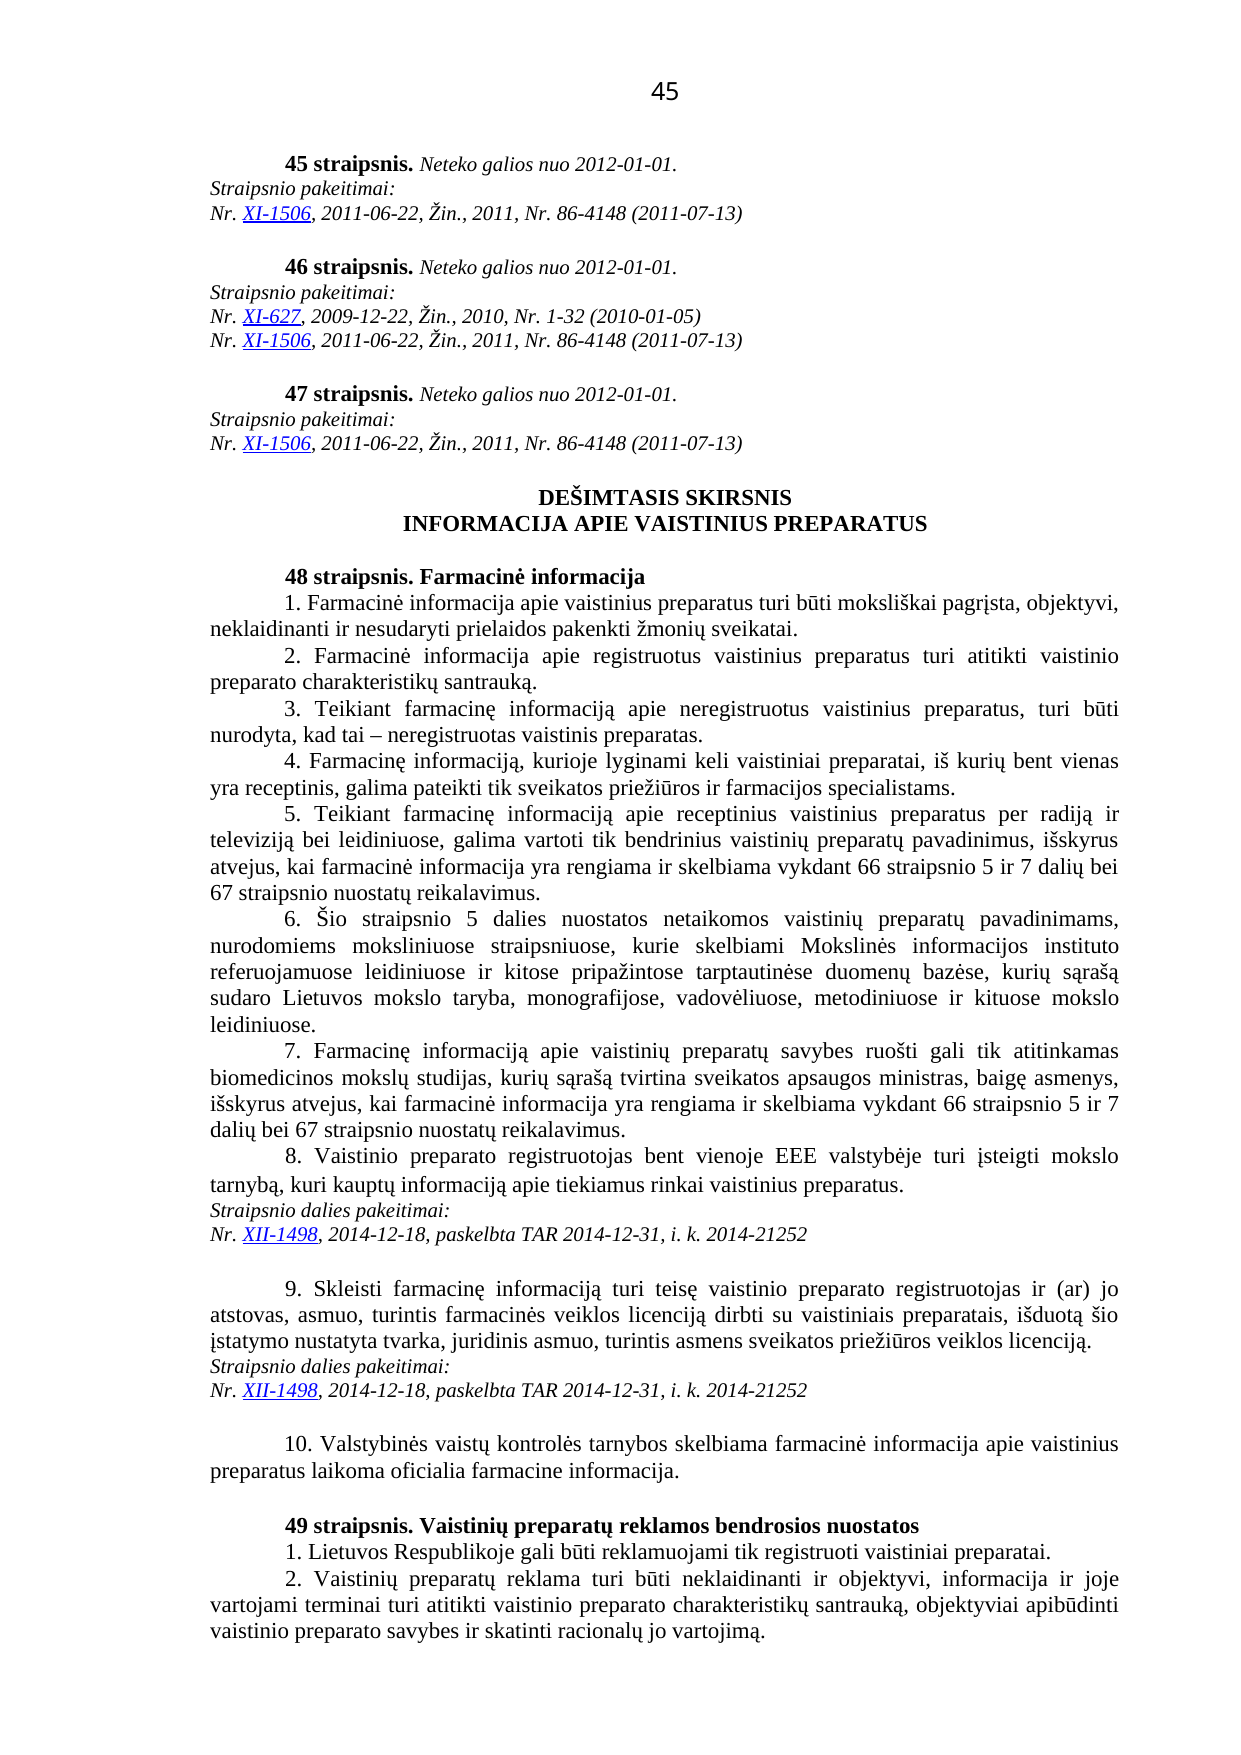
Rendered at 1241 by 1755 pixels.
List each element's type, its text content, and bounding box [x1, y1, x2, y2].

text 10. Valstybinės vaistų kontrolės tarnybos skelbiama farmacinė informacija apie vaistinius preparatus laikoma oficialia farmacine informacija. [210, 1431, 1120, 1483]
text 2. Farmacinė informacija apie registruotus vaistinius preparatus turi atitikti vaistinio preparato charakteristikų santrauką. [210, 642, 1120, 694]
text 3. Teikiant farmacinę informaciją apie neregistruotus vaistinius preparatus, turi būti nurodyta, kad tai – neregistruotas vaistinis preparatas. [210, 694, 1120, 747]
text 49 straipsnis. Vaistinių preparatų reklamos bendrosios nuostatos [210, 1512, 1120, 1538]
text Straipsnio dalies pakeitimai: [210, 1198, 1120, 1222]
text Nr. XI-1506, 2011-06-22, Žin., 2011, Nr. 86-4148 (2011-07-13) [210, 328, 1120, 352]
text 9. Skleisti farmacinę informaciją turi teisę vaistinio preparato registruotojas ir (ar) jo atstovas, asmuo, turintis farmacinės veiklos licenciją dirbti su vaistiniais preparatais, išduotą šio įstatymo nustatyta tvarka, juridinis asmuo, turintis asmens sveikatos priežiūros veiklos licenciją. [210, 1274, 1120, 1354]
text Nr. XI-1506, 2011-06-22, Žin., 2011, Nr. 86-4148 (2011-07-13) [210, 431, 1120, 455]
text Nr. XI-1506, 2011-06-22, Žin., 2011, Nr. 86-4148 (2011-07-13) [210, 200, 1120, 224]
text 45 straipsnis. Neteko galios nuo 2012-01-01. [285, 150, 1120, 176]
text 48 straipsnis. Farmacinė informacija [210, 563, 1120, 589]
text Nr. XII-1498, 2014-12-18, paskelbta TAR 2014-12-31, i. k. 2014-21252 [210, 1222, 1120, 1246]
text 46 straipsnis. Neteko galios nuo 2012-01-01. [285, 253, 1120, 279]
text 1. Farmacinė informacija apie vaistinius preparatus turi būti moksliškai pagrįsta, objektyvi, neklaidinanti ir nesudaryti prielaidos pakenkti žmonių sveikatai. [210, 589, 1120, 642]
text 7. Farmacinę informaciją apie vaistinių preparatų savybes ruošti gali tik atitinkamas biomedicinos mokslų studijas, kurių sąrašą tvirtina sveikatos apsaugos ministras, baigę asmenys, išskyrus atvejus, kai farmacinė informacija yra rengiama ir skelbiama vykdant 66 straipsnio 5 ir 7 dalių bei 67 straipsnio nuostatų reikalavimus. [210, 1037, 1120, 1143]
text Straipsnio dalies pakeitimai: [210, 1354, 1120, 1378]
text Straipsnio pakeitimai: [210, 176, 1120, 200]
text Nr. XI-627, 2009-12-22, Žin., 2010, Nr. 1-32 (2010-01-05) [210, 304, 1120, 328]
text 1. Lietuvos Respublikoje gali būti reklamuojami tik registruoti vaistiniai preparatai. [210, 1538, 1120, 1565]
text Nr. XII-1498, 2014-12-18, paskelbta TAR 2014-12-31, i. k. 2014-21252 [210, 1378, 1120, 1402]
text 2. Vaistinių preparatų reklama turi būti neklaidinanti ir objektyvi, informacija ir joje vartojami terminai turi atitikti vaistinio preparato charakteristikų santrauką, objektyviai apibūdinti vaistinio preparato savybes ir skatinti racionalų jo vartojimą. [210, 1565, 1120, 1644]
text 8. Vaistinio preparato registruotojas bent vienoje EEE valstybėje turi įsteigti mokslo tarnybą, kuri kauptų informaciją apie tiekiamus rinkai vaistinius preparatus. [210, 1143, 1120, 1198]
text INFORMACIJA APIE VAISTINIUS PREPARATUS [210, 510, 1120, 536]
text 5. Teikiant farmacinę informaciją apie receptinius vaistinius preparatus per radiją ir televiziją bei leidiniuose, galima vartoti tik bendrinius vaistinių preparatų pavadinimus, išskyrus atvejus, kai farmacinė informacija yra rengiama ir skelbiama vykdant 66 straipsnio 5 ir 7 dalių bei 67 straipsnio nuostatų reikalavimus. [210, 800, 1120, 905]
text 4. Farmacinę informaciją, kurioje lyginami keli vaistiniai preparatai, iš kurių bent vienas yra receptinis, galima pateikti tik sveikatos priežiūros ir farmacijos specialistams. [210, 747, 1120, 800]
text 47 straipsnis. Neteko galios nuo 2012-01-01. [285, 381, 1120, 407]
text Straipsnio pakeitimai: [210, 279, 1120, 304]
text Straipsnio pakeitimai: [210, 407, 1120, 431]
text 6. Šio straipsnio 5 dalies nuostatos netaikomos vaistinių preparatų pavadinimams, nurodomiems moksliniuose straipsniuose, kurie skelbiami Mokslinės informacijos instituto referuojamuose leidiniuose ir kitose pripažintose tarptautinėse duomenų bazėse, kurių sąrašą sudaro Lietuvos mokslo taryba, monografijose, vadovėliuose, metodiniuose ir kituose mokslo leidiniuose. [210, 905, 1120, 1037]
text DEŠIMTASIS SKIRSNIS [210, 484, 1120, 510]
